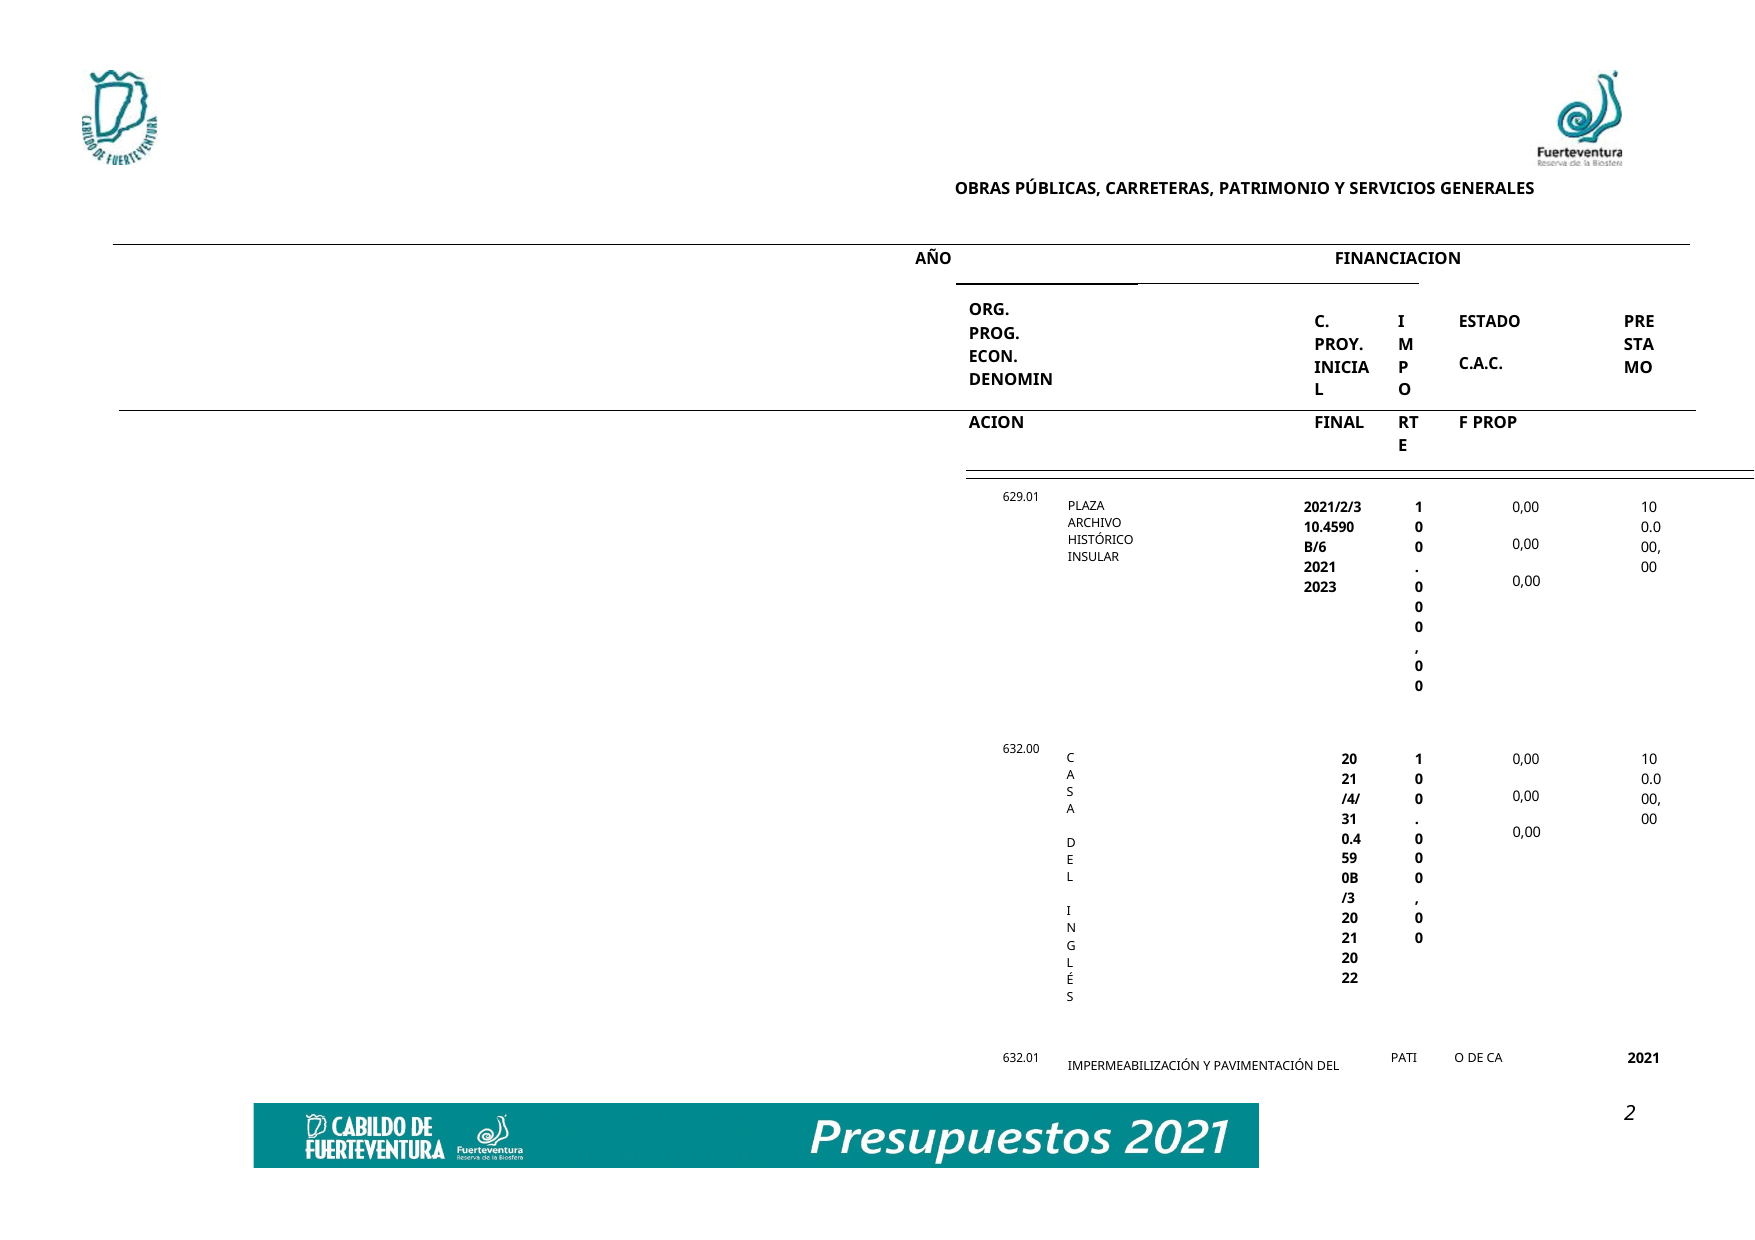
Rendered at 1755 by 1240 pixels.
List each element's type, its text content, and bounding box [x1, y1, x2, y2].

subtitle 0,00 0,00 0,00 [1512, 749, 1599, 842]
subtitle 2021/4/310.4590B/3 2021 2022 [1341, 749, 1362, 988]
text 100.000,00 [1414, 749, 1426, 948]
text IMPO [1398, 310, 1419, 410]
text CASA DEL INGLÉS [1066, 915, 1070, 1005]
text PLAZA ARCHIVO HISTÓRICO INSULAR [1068, 497, 1158, 565]
subtitle 2021/2/310.4590B/6 2021 2023 [1304, 497, 1362, 597]
text CASA DEL INGLÉS [1066, 749, 1070, 906]
text 100.000,00 [1641, 497, 1662, 577]
text F PROP [1459, 411, 1584, 433]
subtitle ORG. PROG. ECON. DENOMIN [969, 298, 1057, 410]
subtitle ACION [969, 411, 1057, 434]
subtitle 0,00 0,00 0,00 [1512, 497, 1599, 590]
text PATI [1391, 1049, 1426, 1065]
text FINAL [1314, 411, 1377, 433]
text 632.00 [956, 741, 1039, 758]
text RTE [1398, 411, 1419, 456]
text PRESTAMO [1624, 310, 1662, 378]
text O DE CA [1454, 1049, 1599, 1065]
text 2021 [1627, 1049, 1662, 1065]
text FINANCIACION [1334, 247, 1662, 270]
text 629.01 [956, 488, 1039, 505]
text 100.000,00 [1414, 497, 1426, 696]
text 632.01 [956, 1049, 1039, 1066]
text C. PROY. INICIAL [1314, 310, 1377, 410]
text AÑO [48, 247, 951, 270]
text ESTADO C.A.C. [1459, 310, 1584, 410]
text 100.000,00 [1641, 749, 1662, 828]
text IMPERMEABILIZACIÓN Y PAVIMENTACIÓN DEL [1068, 1057, 1362, 1073]
